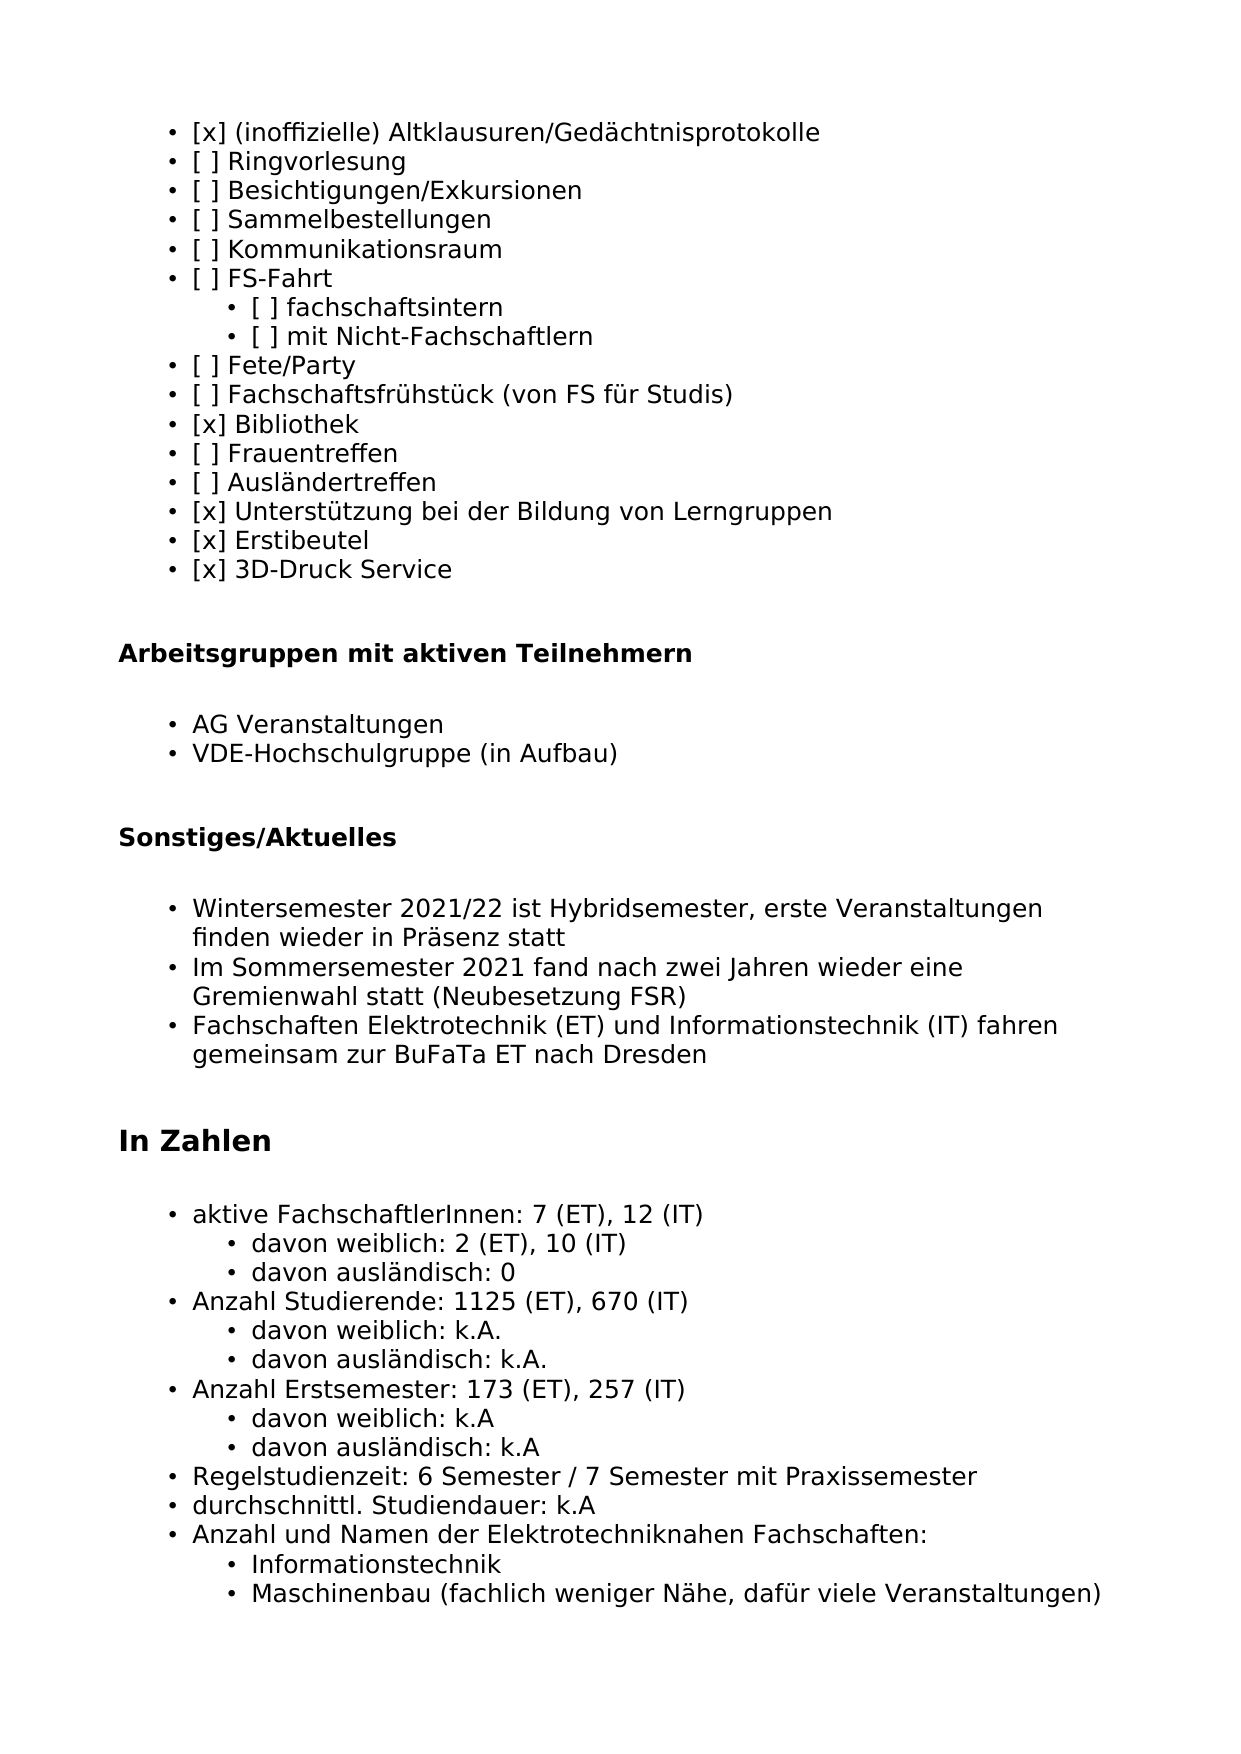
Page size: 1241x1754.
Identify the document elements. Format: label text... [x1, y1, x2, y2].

list durchschnittl. Studiendauer: k.A [177, 1491, 1122, 1521]
list davon ausländisch: k.A. [236, 1346, 1122, 1375]
list [ ] Ringvorlesung [177, 147, 1122, 176]
list davon weiblich: k.A [236, 1404, 1122, 1433]
list [x] Unterstützung bei der Bildung von Lerngruppen [177, 497, 1122, 526]
list [ ] Kommunikationsraum [177, 235, 1122, 264]
list Anzahl Studierende: 1125 (ET), 670 (IT) [177, 1287, 1122, 1316]
list Im Sommersemester 2021 fand nach zwei Jahren wieder eine Gremienwahl statt (Neubesetzung FSR) [177, 953, 1122, 1011]
list [ ] Ausländertreffen [177, 468, 1122, 497]
list davon ausländisch: 0 [236, 1258, 1122, 1287]
list Maschinenbau (fachlich weniger Nähe, dafür viele Veranstaltungen) [236, 1579, 1122, 1608]
list AG Veranstaltungen [177, 710, 1122, 739]
list [x] Bibliothek [177, 410, 1122, 439]
list VDE-Hochschulgruppe (in Aufbau) [177, 739, 1122, 769]
subtitle In Zahlen [118, 1124, 1122, 1158]
subtitle Sonstiges/Aktuelles [118, 823, 1122, 852]
list Anzahl und Namen der Elektrotechniknahen Fachschaften: [177, 1521, 1122, 1550]
list davon weiblich: 2 (ET), 10 (IT) [236, 1229, 1122, 1258]
list [ ] Fete/Party [177, 351, 1122, 381]
list [x] Erstibeutel [177, 526, 1122, 556]
list Regelstudienzeit: 6 Semester / 7 Semester mit Praxissemester [177, 1462, 1122, 1491]
list davon weiblich: k.A. [236, 1316, 1122, 1346]
list [ ] Fachschaftsfrühstück (von FS für Studis) [177, 381, 1122, 410]
list [ ] Sammelbestellungen [177, 206, 1122, 235]
subtitle Arbeitsgruppen mit aktiven Teilnehmern [118, 639, 1122, 668]
list Informationstechnik [236, 1550, 1122, 1579]
list [x] 3D-Druck Service [177, 556, 1122, 585]
list Wintersemester 2021/22 ist Hybridsemester, erste Veranstaltungen finden wieder in Präsenz statt [177, 894, 1122, 953]
list [ ] mit Nicht-Fachschaftlern [236, 322, 1122, 351]
list [ ] FS-Fahrt [177, 264, 1122, 293]
list davon ausländisch: k.A [236, 1433, 1122, 1462]
list [ ] Frauentreffen [177, 439, 1122, 468]
list Fachschaften Elektrotechnik (ET) und Informationstechnik (IT) fahren gemeinsam zur BuFaTa ET nach Dresden [177, 1011, 1122, 1069]
list [ ] fachschaftsintern [236, 293, 1122, 322]
list [ ] Besichtigungen/Exkursionen [177, 176, 1122, 206]
list Anzahl Erstsemester: 173 (ET), 257 (IT) [177, 1375, 1122, 1404]
list aktive FachschaftlerInnen: 7 (ET), 12 (IT) [177, 1200, 1122, 1229]
list [x] (inoffizielle) Altklausuren/Gedächtnisprotokolle [177, 118, 1122, 147]
